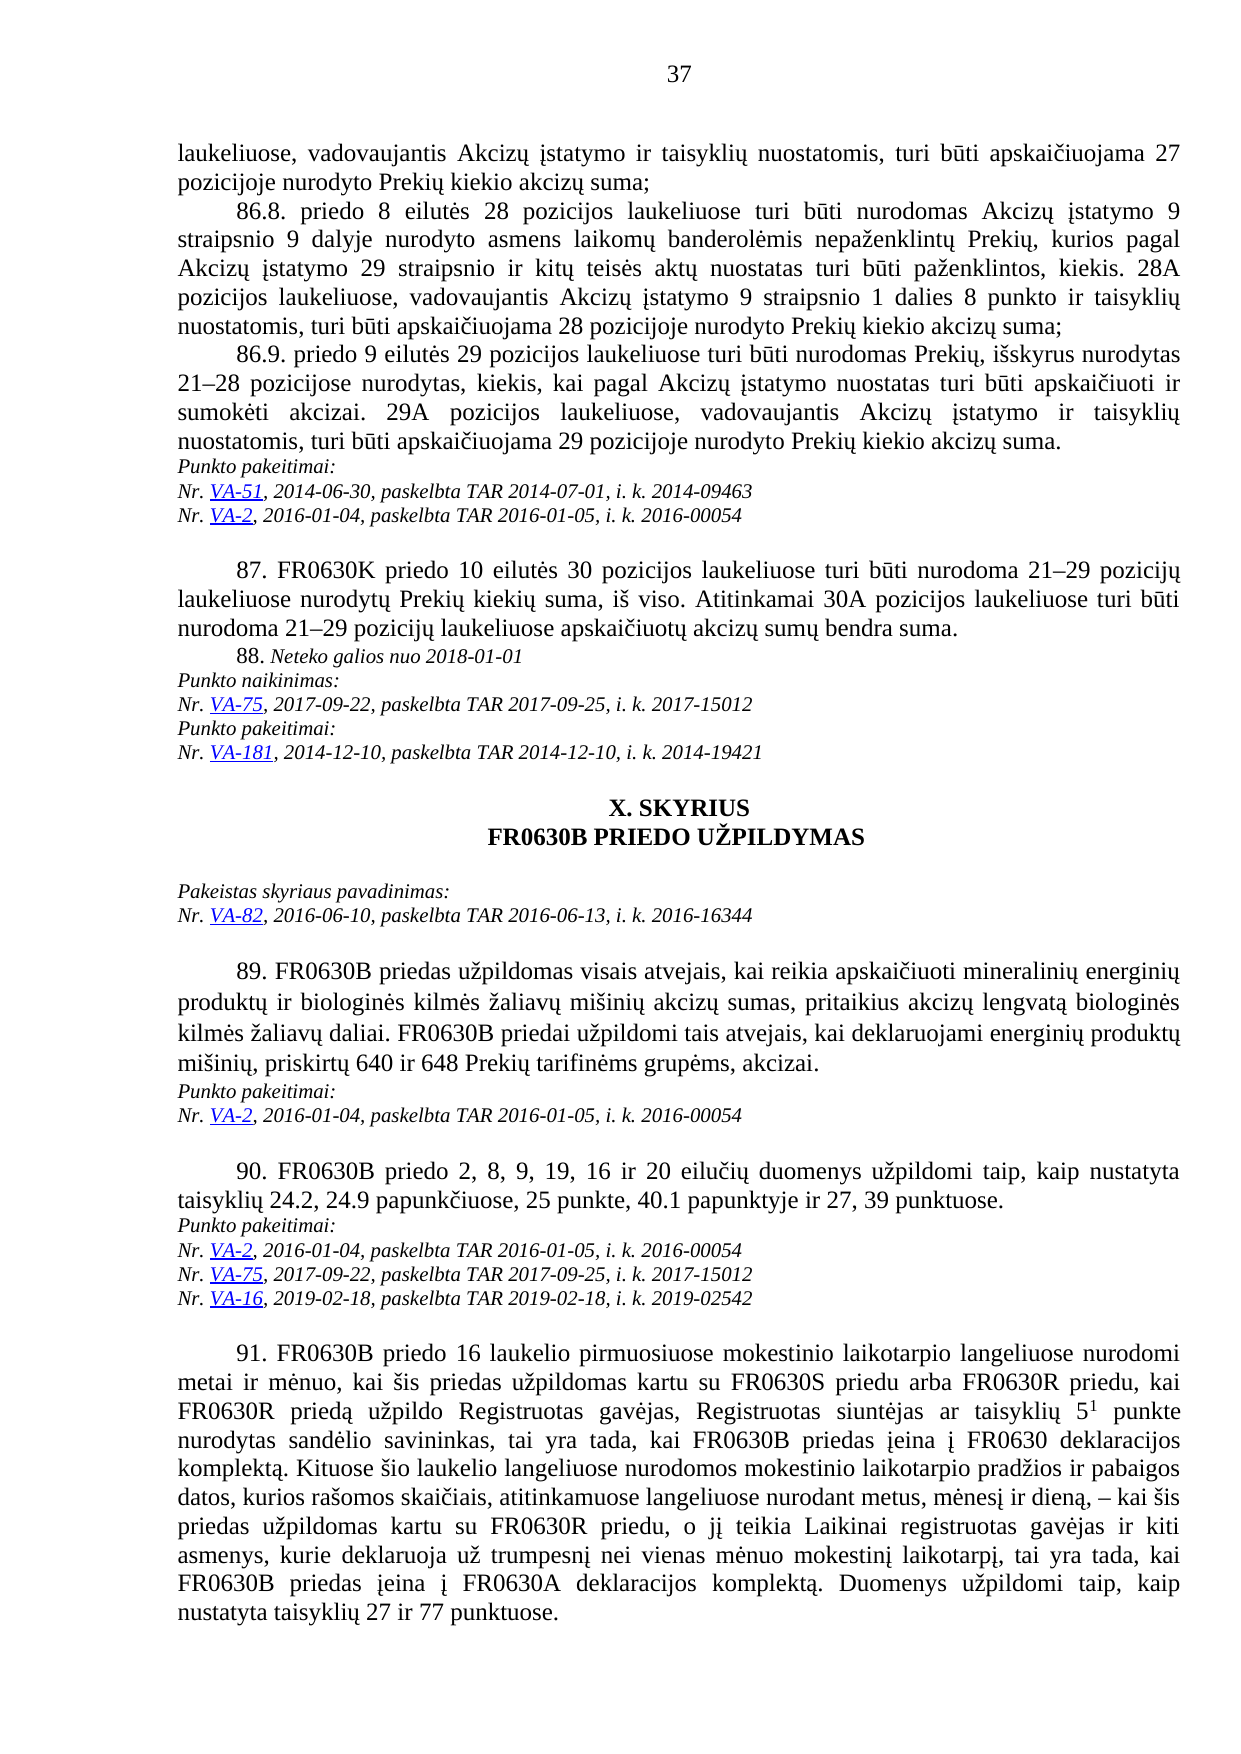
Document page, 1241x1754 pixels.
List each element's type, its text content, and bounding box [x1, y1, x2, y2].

text Nr. VA-16, 2019-02-18, paskelbta TAR 2019-02-18, i. k. 2019-02542 [177, 1286, 1181, 1310]
text 86.9. priedo 9 eilutės 29 pozicijos laukeliuose turi būti nurodomas Prekių, išskyrus nurodytas 21–28 pozicijose nurodytas, kiekis, kai pagal Akcizų įstatymo nuostatas turi būti apskaičiuoti ir sumokėti akcizai. 29A pozicijos laukeliuose, vadovaujantis Akcizų įstatymo ir taisyklių nuostatomis, turi būti apskaičiuojama 29 pozicijoje nurodyto Prekių kiekio akcizų suma. [177, 339, 1181, 454]
text Punkto pakeitimai: [177, 454, 1181, 478]
text laukeliuose, vadovaujantis Akcizų įstatymo ir taisyklių nuostatomis, turi būti apskaičiuojama 27 pozicijoje nurodyto Prekių kiekio akcizų suma; [177, 138, 1181, 196]
text Nr. VA-2, 2016-01-04, paskelbta TAR 2016-01-05, i. k. 2016-00054 [177, 1237, 1181, 1262]
text 89. FR0630B priedas užpildomas visais atvejais, kai reikia apskaičiuoti mineralinių energinių produktų ir biologinės kilmės žaliavų mišinių akcizų sumas, pritaikius akcizų lengvatą biologinės kilmės žaliavų daliai. FR0630B priedai užpildomi tais atvejais, kai deklaruojami energinių produktų mišinių, priskirtų 640 ir 648 Prekių tarifinėms grupėms, akcizai. [177, 956, 1181, 1077]
text 90. FR0630B priedo 2, 8, 9, 19, 16 ir 20 eilučių duomenys užpildomi taip, kaip nustatyta taisyklių 24.2, 24.9 papunkčiuose, 25 punkte, 40.1 papunktyje ir 27, 39 punktuose. [177, 1156, 1181, 1213]
text 91. FR0630B priedo 16 laukelio pirmuosiuose mokestinio laikotarpio langeliuose nurodomi metai ir mėnuo, kai šis priedas užpildomas kartu su FR0630S priedu arba FR0630R priedu, kai FR0630R priedą užpildo Registruotas gavėjas, Registruotas siuntėjas ar taisyklių 51 punkte nurodytas sandėlio savininkas, tai yra tada, kai FR0630B priedas įeina į FR0630 deklaracijos komplektą. Kituose šio laukelio langeliuose nurodomos mokestinio laikotarpio pradžios ir pabaigos datos, kurios rašomos skaičiais, atitinkamuose langeliuose nurodant metus, mėnesį ir dieną, – kai šis priedas užpildomas kartu su FR0630R priedu, o jį teikia Laikinai registruotas gavėjas ir kiti asmenys, kurie deklaruoja už trumpesnį nei vienas mėnuo mokestinį laikotarpį, tai yra tada, kai FR0630B priedas įeina į FR0630A deklaracijos komplektą. Duomenys užpildomi taip, kaip nustatyta taisyklių 27 ir 77 punktuose. [177, 1338, 1181, 1626]
text Nr. VA-51, 2014-06-30, paskelbta TAR 2014-07-01, i. k. 2014-09463 [177, 478, 1181, 503]
text 86.8. priedo 8 eilutės 28 pozicijos laukeliuose turi būti nurodomas Akcizų įstatymo 9 straipsnio 9 dalyje nurodyto asmens laikomų banderolėmis nepaženklintų Prekių, kurios pagal Akcizų įstatymo 29 straipsnio ir kitų teisės aktų nuostatas turi būti paženklintos, kiekis. 28A pozicijos laukeliuose, vadovaujantis Akcizų įstatymo 9 straipsnio 1 dalies 8 punkto ir taisyklių nuostatomis, turi būti apskaičiuojama 28 pozicijoje nurodyto Prekių kiekio akcizų suma; [177, 196, 1181, 339]
text Nr. VA-2, 2016-01-04, paskelbta TAR 2016-01-05, i. k. 2016-00054 [177, 1103, 1181, 1127]
text Punkto pakeitimai: [177, 1079, 1181, 1103]
text Punkto pakeitimai: [177, 1213, 1181, 1237]
text Nr. VA-2, 2016-01-04, paskelbta TAR 2016-01-05, i. k. 2016-00054 [177, 503, 1181, 527]
text FR0630B PRIEDO UŽPILDYMAS [177, 822, 1181, 851]
text X. SKYRIUS [177, 793, 1181, 822]
text Nr. VA-75, 2017-09-22, paskelbta TAR 2017-09-25, i. k. 2017-15012 [177, 1262, 1181, 1286]
text Nr. VA-181, 2014-12-10, paskelbta TAR 2014-12-10, i. k. 2014-19421 [177, 740, 1181, 764]
text Punkto pakeitimai: [177, 716, 1181, 740]
text 87. FR0630K priedo 10 eilutės 30 pozicijos laukeliuose turi būti nurodoma 21–29 pozicijų laukeliuose nurodytų Prekių kiekių suma, iš viso. Atitinkamai 30A pozicijos laukeliuose turi būti nurodoma 21–29 pozicijų laukeliuose apskaičiuotų akcizų sumų bendra suma. [177, 555, 1181, 642]
text Nr. VA-75, 2017-09-22, paskelbta TAR 2017-09-25, i. k. 2017-15012 [177, 692, 1181, 716]
text 88. Neteko galios nuo 2018-01-01 [177, 642, 1181, 668]
text Pakeistas skyriaus pavadinimas: [177, 879, 1181, 903]
text Punkto naikinimas: [177, 668, 1181, 692]
text Nr. VA-82, 2016-06-10, paskelbta TAR 2016-06-13, i. k. 2016-16344 [177, 903, 1181, 927]
